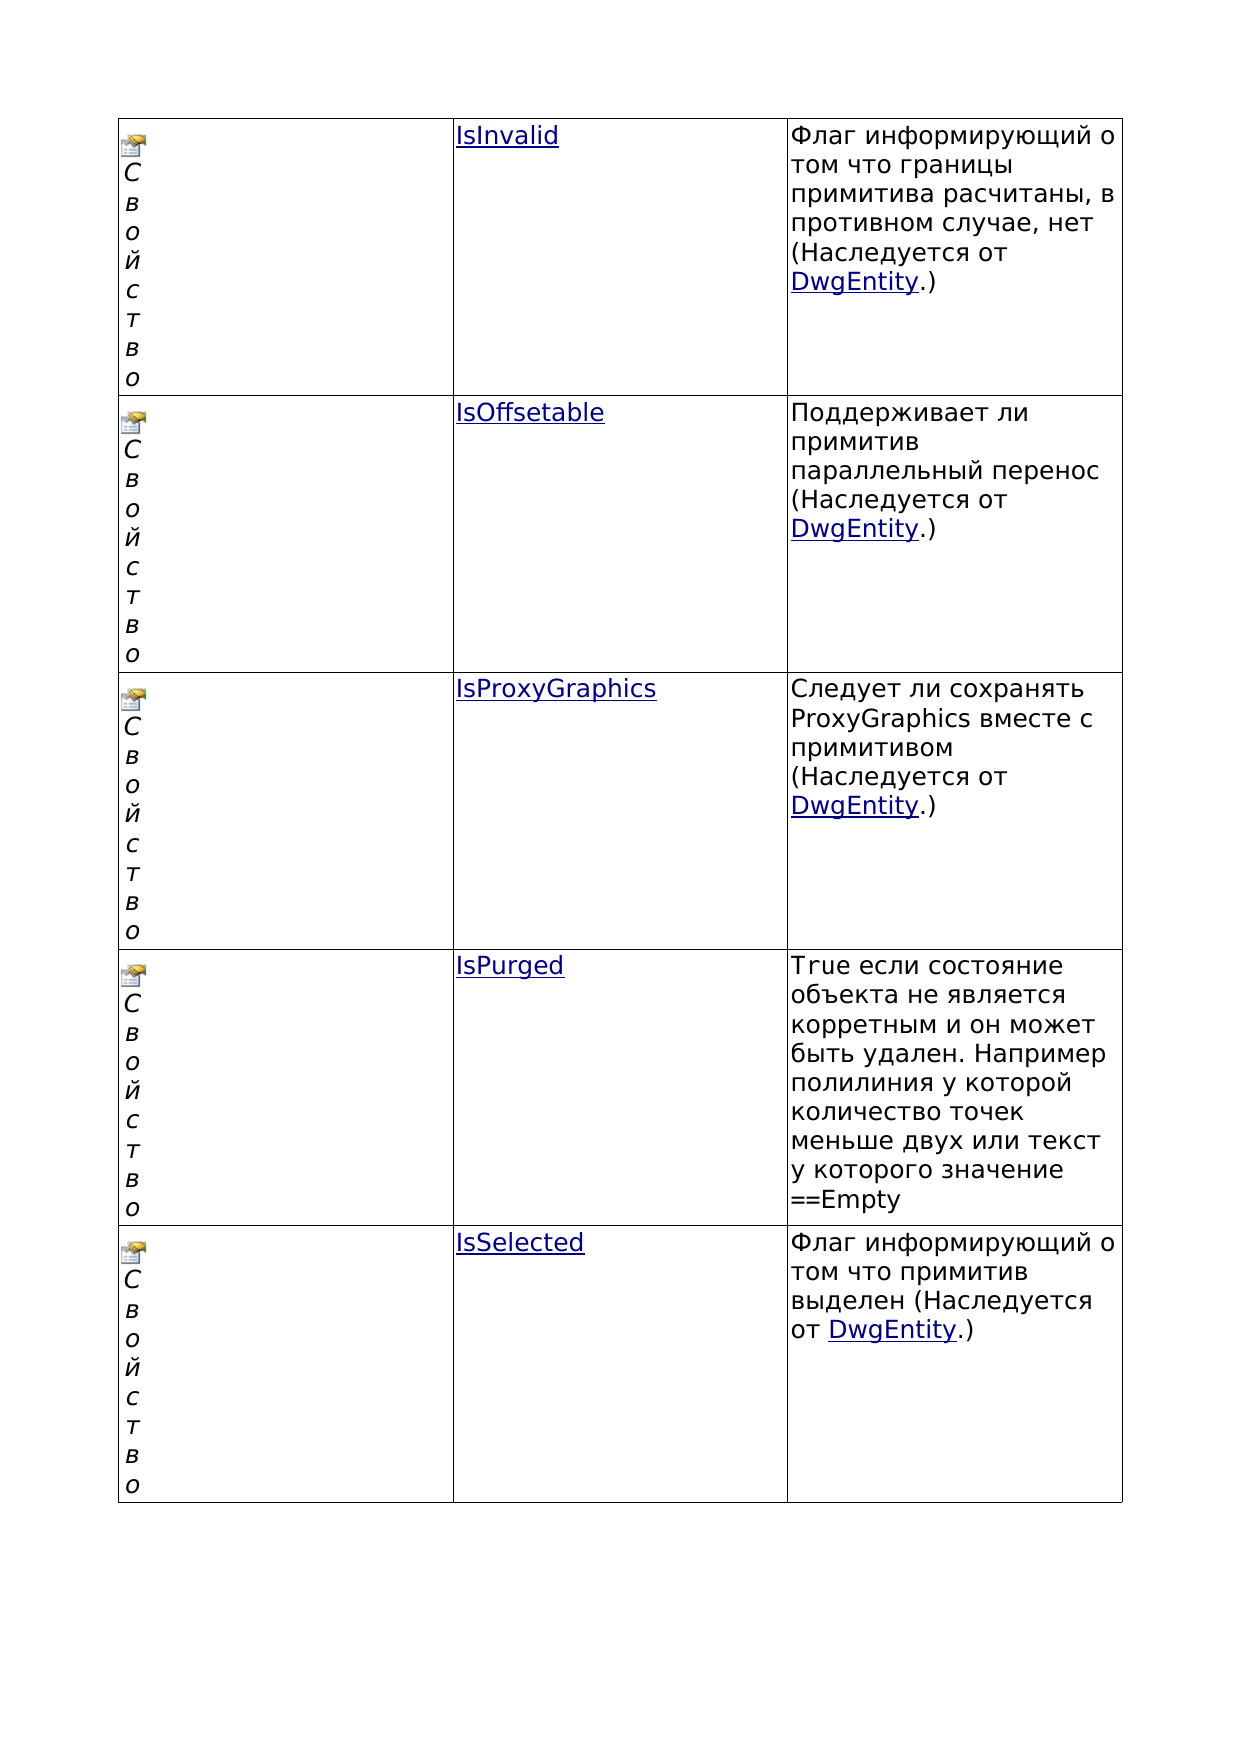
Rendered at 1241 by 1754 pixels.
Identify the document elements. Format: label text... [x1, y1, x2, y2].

picture [121, 410, 147, 436]
table_cell True если состояние объекта не является корретным и он может быть удален. Например полилиния у которой количество точек меньше двух или текст у которого значение ==Empty [788, 950, 1122, 1225]
table_cell [119, 396, 453, 672]
table_cell Следует ли сохранять ProxyGraphics вместе с примитивом (Наследуется от DwgEntity.) [788, 673, 1122, 948]
picture [121, 687, 147, 713]
table_cell Флаг информирующий о том что границы примитива расчитаны, в противном случае, нет (Наследуется от DwgEntity.) [788, 119, 1122, 395]
table_cell [119, 673, 453, 948]
table_cell IsPurged [454, 950, 787, 1225]
table_cell IsOffsetable [454, 396, 787, 672]
table_cell [119, 119, 453, 395]
table_cell IsProxyGraphics [454, 673, 787, 948]
table_cell IsInvalid [454, 119, 787, 395]
table_cell [119, 1226, 453, 1502]
table_cell IsSelected [454, 1226, 787, 1502]
picture [121, 963, 147, 989]
table_cell Флаг информирующий о том что примитив выделен (Наследуется от DwgEntity.) [788, 1226, 1122, 1502]
picture [121, 1240, 147, 1266]
table_cell [119, 950, 453, 1225]
picture [121, 133, 147, 159]
table_cell Поддерживает ли примитив параллельный перенос (Наследуется от DwgEntity.) [788, 396, 1122, 672]
